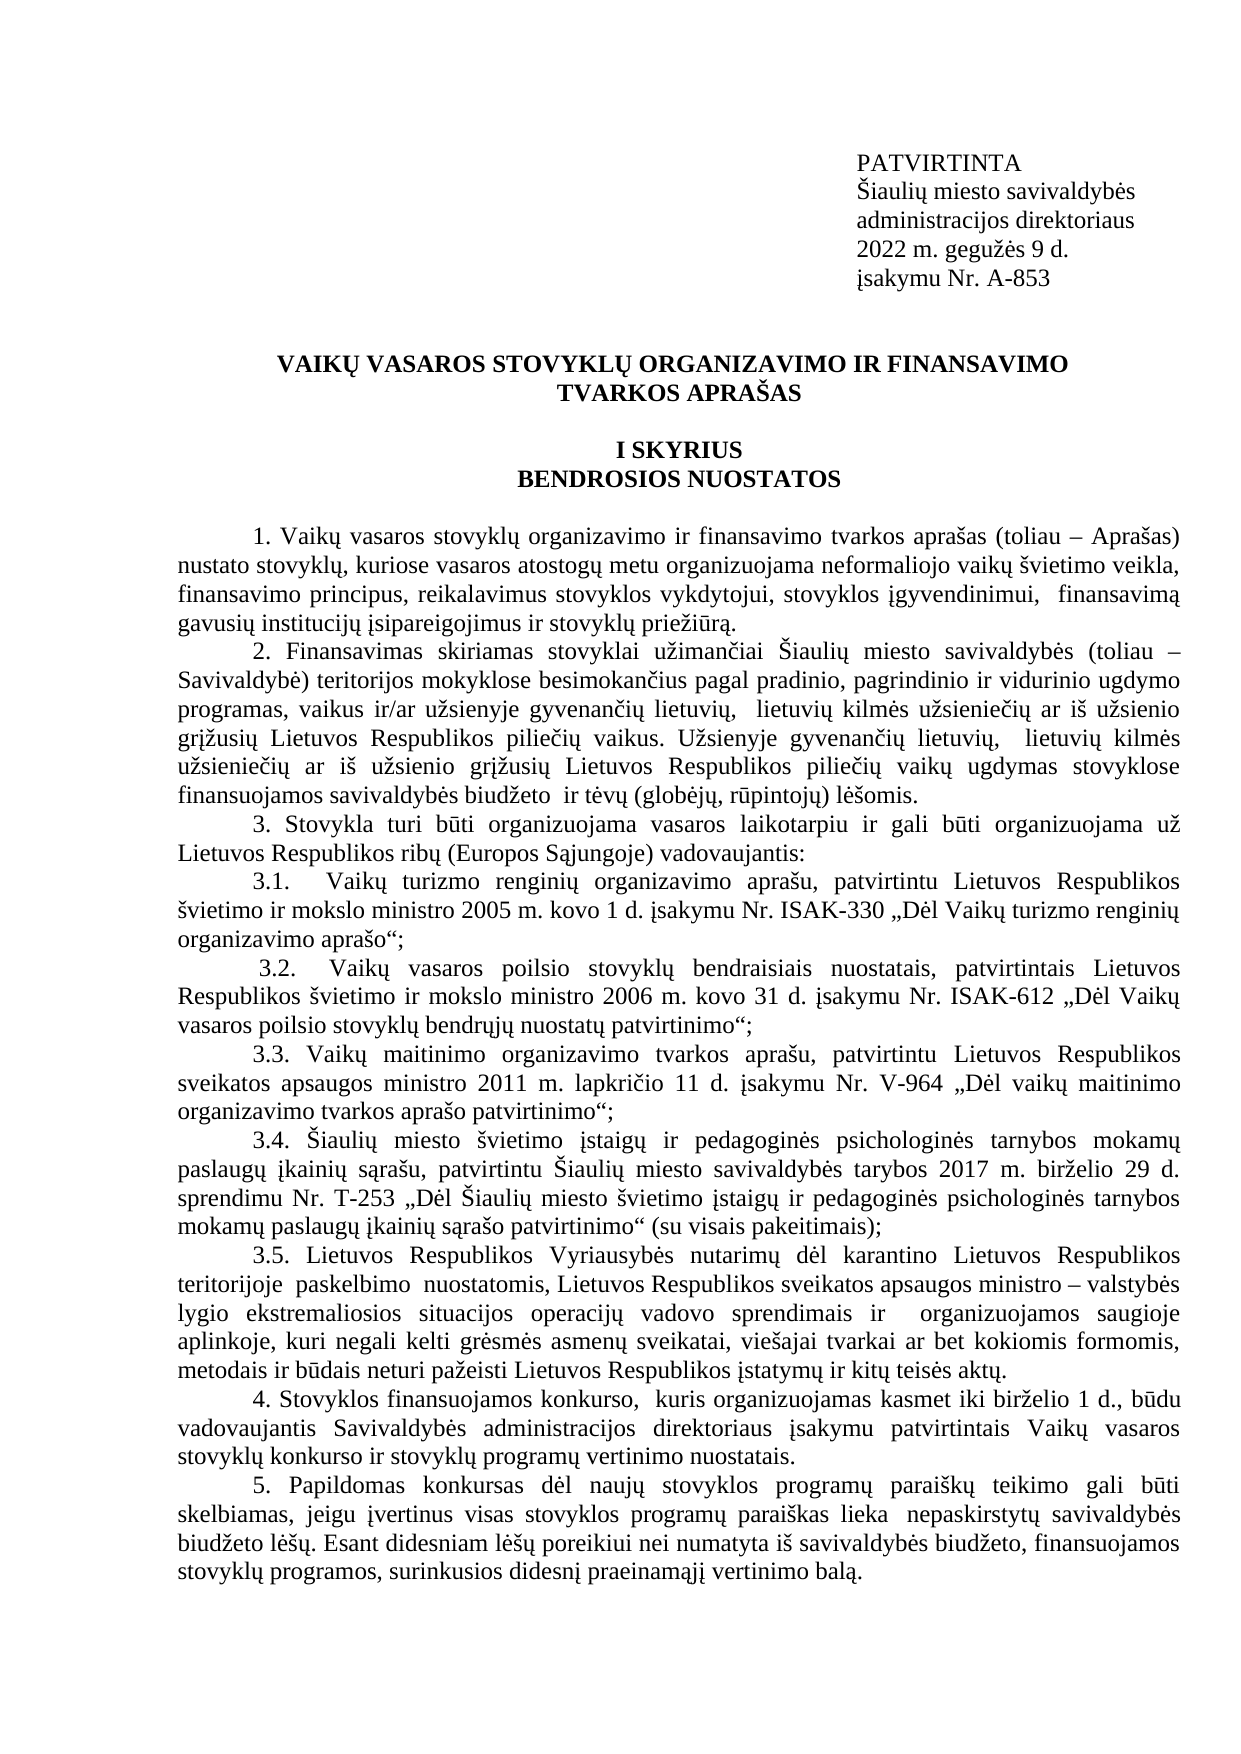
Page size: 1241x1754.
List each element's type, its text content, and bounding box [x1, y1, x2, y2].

text PATVIRTINTA [177, 148, 1181, 176]
text 3. Stovykla turi būti organizuojama vasaros laikotarpiu ir gali būti organizuojama už Lietuvos Respublikos ribų (Europos Sąjungoje) vadovaujantis: [177, 809, 1181, 866]
text 2022 m. gegužės 9 d. [177, 234, 1181, 263]
text Šiaulių miesto savivaldybės [177, 176, 1181, 205]
text įsakymu Nr. A-853 [177, 263, 1181, 291]
text VAIKŲ VASAROS STOVYKLŲ ORGANIZAVIMO IR FINANSAVIMO [177, 349, 1181, 378]
text 4. Stovyklos finansuojamos konkurso, kuris organizuojamas kasmet iki birželio 1 d., būdu vadovaujantis Savivaldybės administracijos direktoriaus įsakymu patvirtintais Vaikų vasaros stovyklų konkurso ir stovyklų programų vertinimo nuostatais. [177, 1384, 1181, 1470]
text 3.1. Vaikų turizmo renginių organizavimo aprašu, patvirtintu Lietuvos Respublikos švietimo ir mokslo ministro 2005 m. kovo 1 d. įsakymu Nr. ISAK-330 „Dėl Vaikų turizmo renginių organizavimo aprašo“; [177, 866, 1181, 953]
text 3.3. Vaikų maitinimo organizavimo tvarkos aprašu, patvirtintu Lietuvos Respublikos sveikatos apsaugos ministro 2011 m. lapkričio 11 d. įsakymu Nr. V-964 „Dėl vaikų maitinimo organizavimo tvarkos aprašo patvirtinimo“; [177, 1039, 1181, 1125]
text 1. Vaikų vasaros stovyklų organizavimo ir finansavimo tvarkos aprašas (toliau – Aprašas) nustato stovyklų, kuriose vasaros atostogų metu organizuojama neformaliojo vaikų švietimo veikla, finansavimo principus, reikalavimus stovyklos vykdytojui, stovyklos įgyvendinimui, finansavimą gavusių institucijų įsipareigojimus ir stovyklų priežiūrą. [177, 521, 1181, 636]
text administracijos direktoriaus [177, 205, 1181, 234]
text 3.2. Vaikų vasaros poilsio stovyklų bendraisiais nuostatais, patvirtintais Lietuvos Respublikos švietimo ir mokslo ministro 2006 m. kovo 31 d. įsakymu Nr. ISAK-612 „Dėl Vaikų vasaros poilsio stovyklų bendrųjų nuostatų patvirtinimo“; [177, 953, 1181, 1039]
text 3.4. Šiaulių miesto švietimo įstaigų ir pedagoginės psichologinės tarnybos mokamų paslaugų įkainių sąrašu, patvirtintu Šiaulių miesto savivaldybės tarybos 2017 m. birželio 29 d. sprendimu Nr. T-253 „Dėl Šiaulių miesto švietimo įstaigų ir pedagoginės psichologinės tarnybos mokamų paslaugų įkainių sąrašo patvirtinimo“ (su visais pakeitimais); [177, 1125, 1181, 1240]
text 2. Finansavimas skiriamas stovyklai užimančiai Šiaulių miesto savivaldybės (toliau – Savivaldybė) teritorijos mokyklose besimokančius pagal pradinio, pagrindinio ir vidurinio ugdymo programas, vaikus ir/ar užsienyje gyvenančių lietuvių, lietuvių kilmės užsieniečių ar iš užsienio grįžusių Lietuvos Respublikos piliečių vaikus. Užsienyje gyvenančių lietuvių, lietuvių kilmės užsieniečių ar iš užsienio grįžusių Lietuvos Respublikos piliečių vaikų ugdymas stovyklose finansuojamos savivaldybės biudžeto ir tėvų (globėjų, rūpintojų) lėšomis. [177, 636, 1181, 809]
text I SKYRIUS [177, 435, 1181, 464]
text 5. Papildomas konkursas dėl naujų stovyklos programų paraiškų teikimo gali būti skelbiamas, jeigu įvertinus visas stovyklos programų paraiškas lieka nepaskirstytų savivaldybės biudžeto lėšų. Esant didesniam lėšų poreikiui nei numatyta iš savivaldybės biudžeto, finansuojamos stovyklų programos, surinkusios didesnį praeinamąjį vertinimo balą. [177, 1470, 1181, 1585]
text BENDROSIOS NUOSTATOS [177, 464, 1181, 493]
text 3.5. Lietuvos Respublikos Vyriausybės nutarimų dėl karantino Lietuvos Respublikos teritorijoje paskelbimo nuostatomis, Lietuvos Respublikos sveikatos apsaugos ministro – valstybės lygio ekstremaliosios situacijos operacijų vadovo sprendimais ir organizuojamos saugioje aplinkoje, kuri negali kelti grėsmės asmenų sveikatai, viešajai tvarkai ar bet kokiomis formomis, metodais ir būdais neturi pažeisti Lietuvos Respublikos įstatymų ir kitų teisės aktų. [177, 1240, 1181, 1384]
text TVARKOS APRAŠAS [177, 378, 1181, 406]
